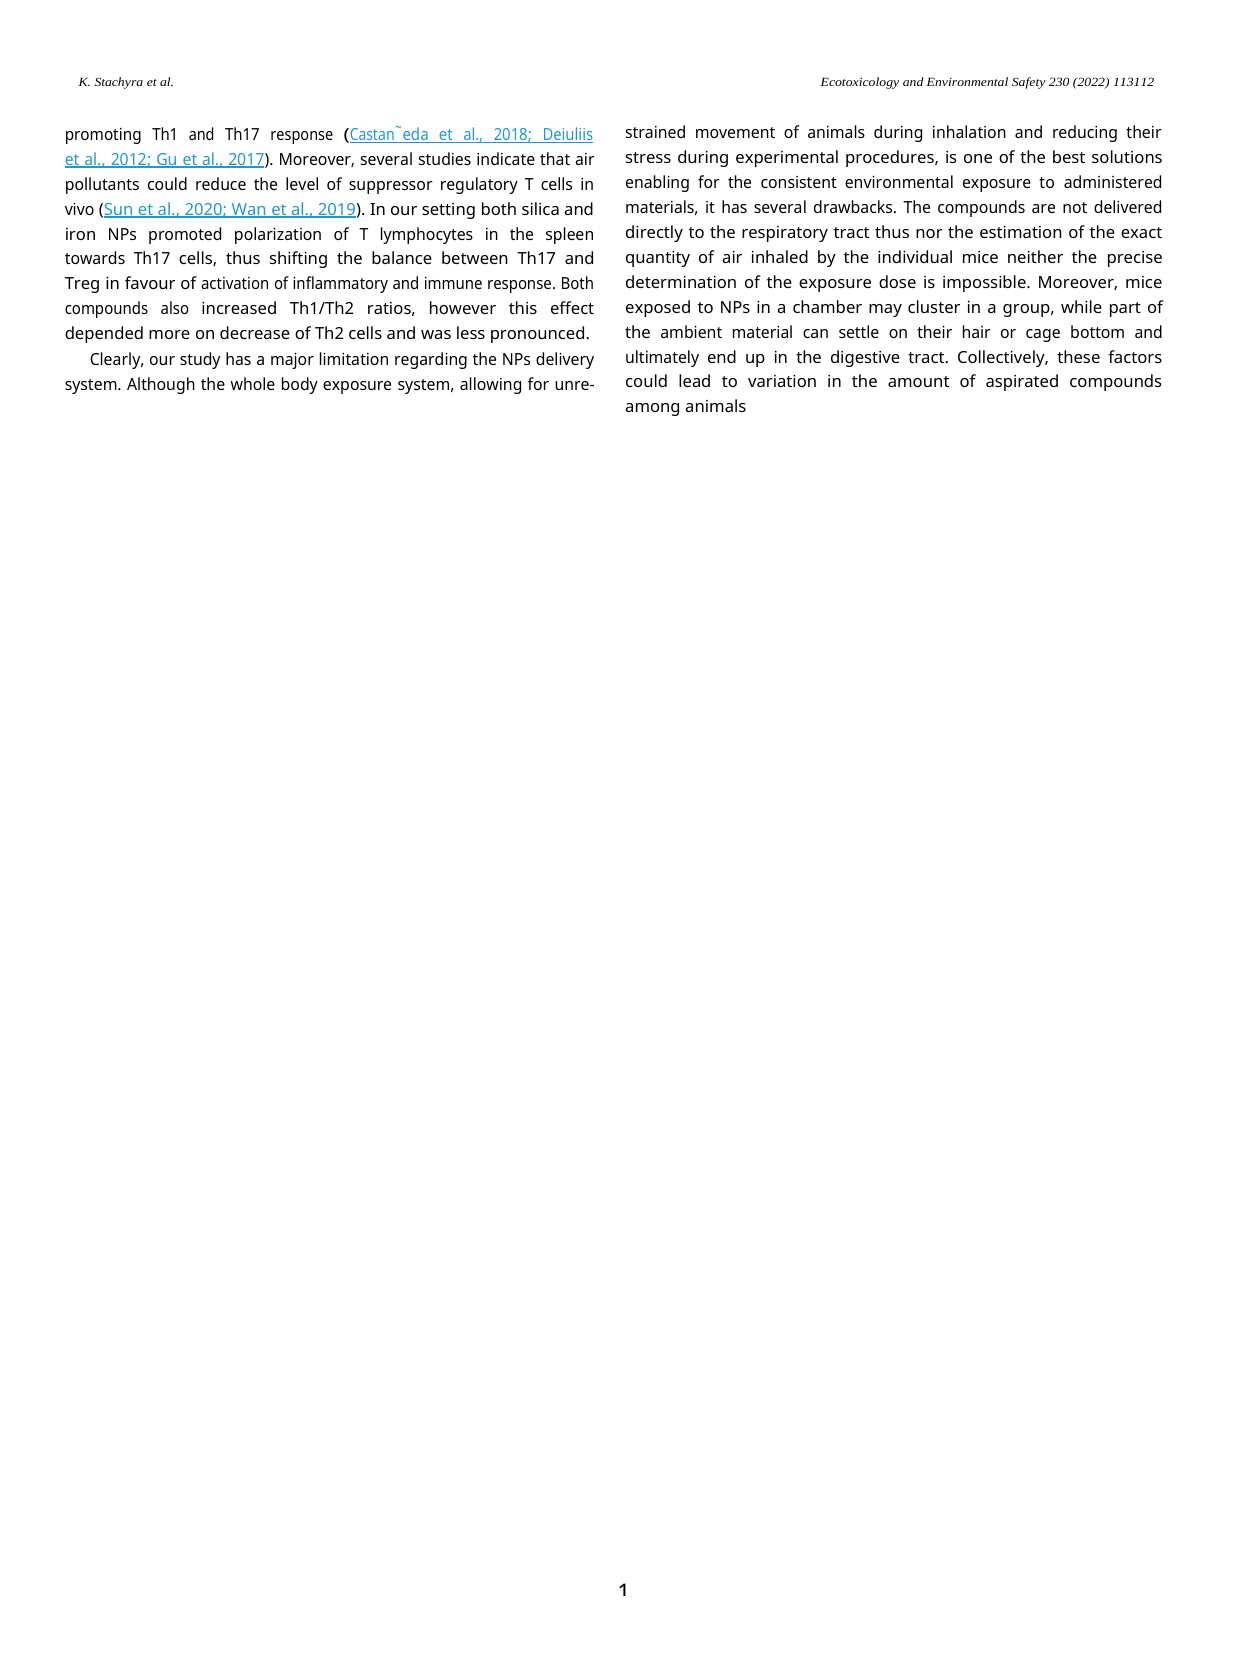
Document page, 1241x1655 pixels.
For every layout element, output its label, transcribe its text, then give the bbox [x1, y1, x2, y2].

text Clearly, our study has a major limitation regarding the NPs delivery system. Although the whole body exposure system, allowing for unre- [64, 347, 594, 395]
text promoting Th1 and Th17 response (Castan˜eda et al., 2018; Deiuliis et al., 2012; Gu et al., 2017). Moreover, several studies indicate that air pollutants could reduce the level of suppressor regulatory T cells in vivo (Sun et al., 2020; Wan et al., 2019). In our setting both silica and iron NPs promoted polarization of T lymphocytes in the spleen towards Th17 cells, thus shifting the balance between Th17 and Treg in favour of activation of inflammatory and immune response. Both compounds also increased Th1/Th2 ratios, however this effect depended more on decrease of Th2 cells and was less pronounced. [64, 121, 594, 344]
text strained movement of animals during inhalation and reducing their stress during experimental procedures, is one of the best solutions enabling for the consistent environmental exposure to administered materials, it has several drawbacks. The compounds are not delivered directly to the respiratory tract thus nor the estimation of the exact quantity of air inhaled by the individual mice neither the precise determination of the exposure dose is impossible. Moreover, mice exposed to NPs in a chamber may cluster in a group, while part of the ambient material can settle on their hair or cage bottom and ultimately end up in the digestive tract. Collectively, these factors could lead to variation in the amount of aspirated compounds among animals [625, 121, 1163, 418]
